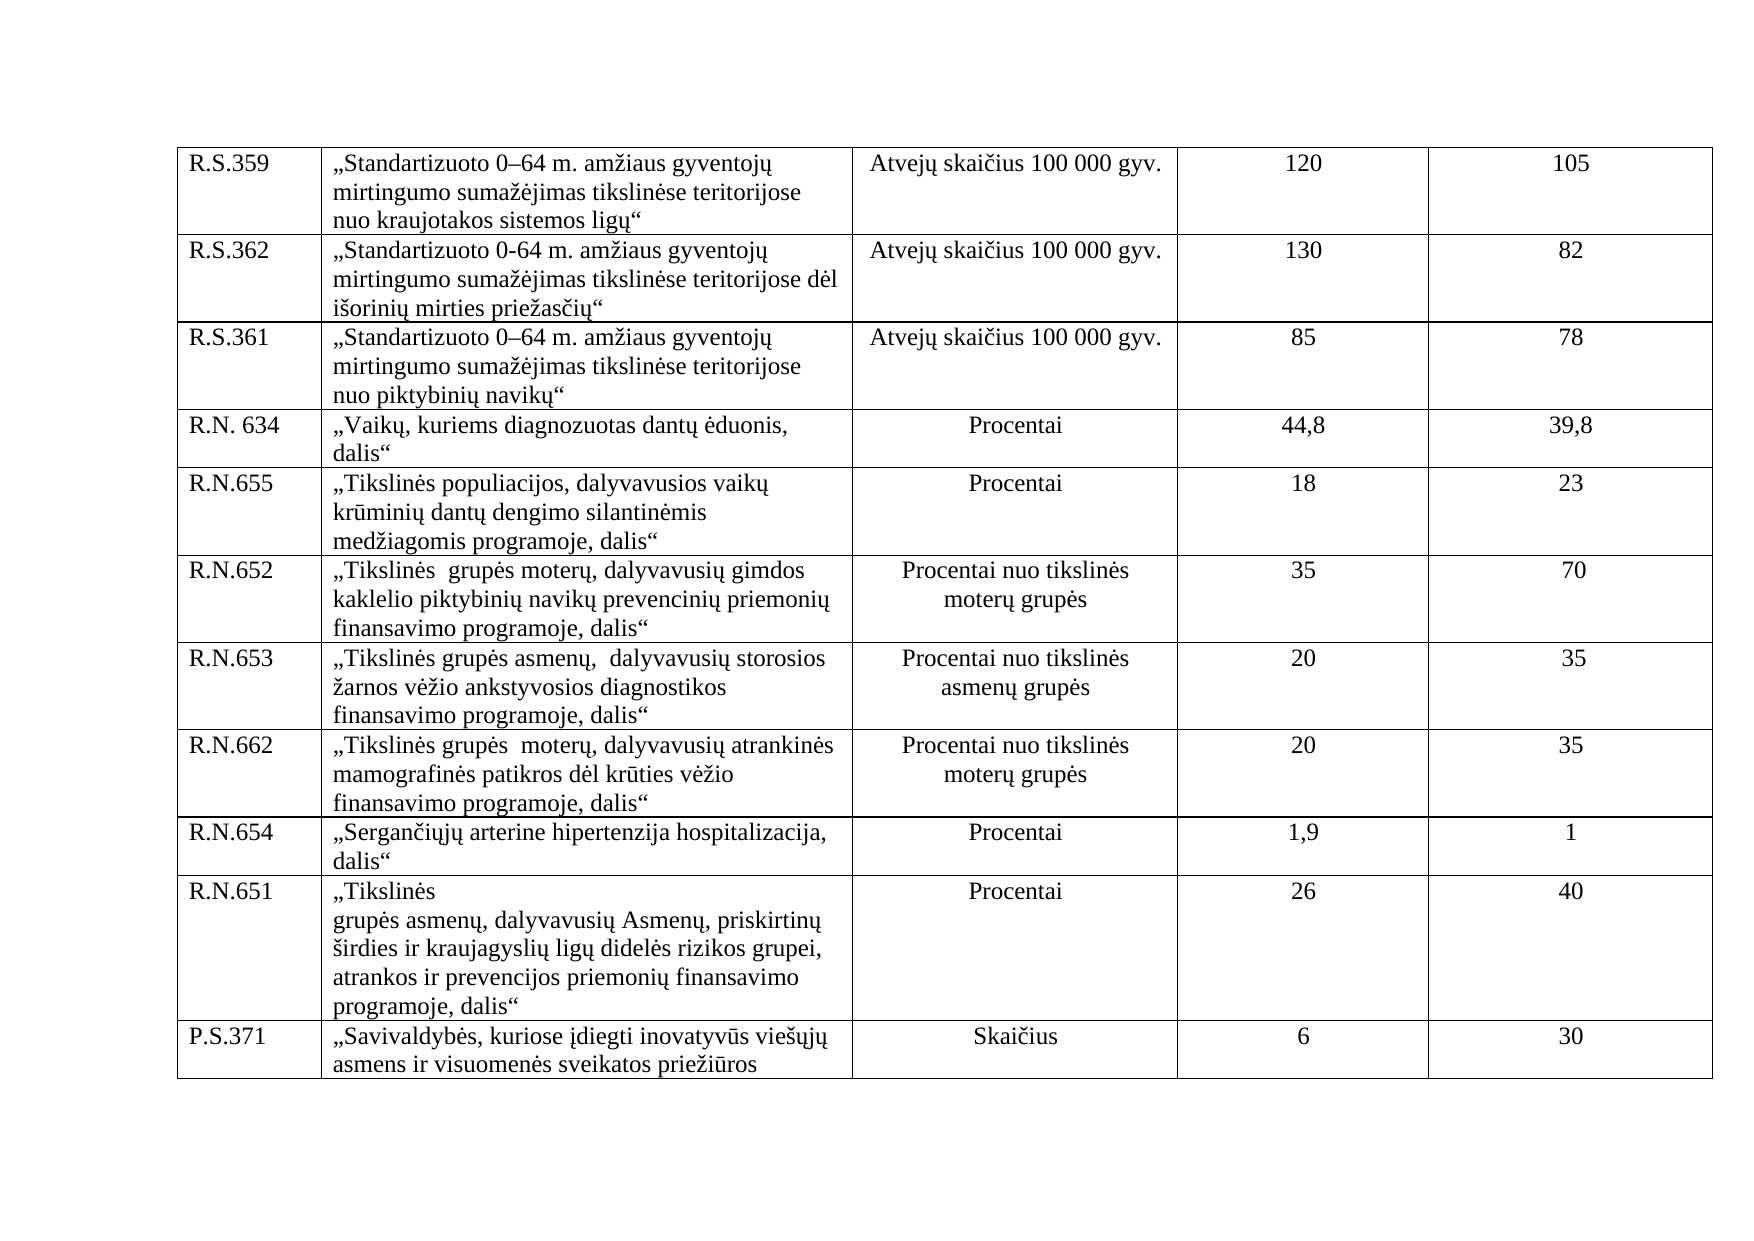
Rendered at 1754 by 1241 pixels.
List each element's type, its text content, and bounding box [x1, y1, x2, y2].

table_cell 120 [1178, 148, 1428, 234]
table_cell „Sergančiųjų arterine hipertenzija hospitalizacija, dalis“ [322, 818, 852, 875]
table_cell „Tikslinės grupės asmenų, dalyvavusių storosios žarnos vėžio ankstyvosios diagnostikos finansavimo programoje, dalis“ [322, 643, 852, 729]
table_cell R.S.362 [178, 235, 321, 321]
table_cell „Vaikų, kuriems diagnozuotas dantų ėduonis, dalis“ [322, 410, 852, 467]
table_cell R.S.361 [178, 323, 321, 409]
table_cell R.N.655 [178, 468, 321, 554]
table_cell 20 [1178, 730, 1428, 816]
table_cell 35 [1429, 643, 1712, 729]
table_cell „Standartizuoto 0-64 m. amžiaus gyventojų mirtingumo sumažėjimas tikslinėse teritorijose dėl išorinių mirties priežasčių“ [322, 235, 852, 321]
table_cell Atvejų skaičius 100 000 gyv. [853, 323, 1177, 409]
table_cell 30 [1429, 1021, 1712, 1078]
table_cell P.S.371 [178, 1021, 321, 1078]
table_cell „Tikslinės grupės asmenų, dalyvavusių Asmenų, priskirtinų širdies ir kraujagyslių ligų didelės rizikos grupei, atrankos ir prevencijos priemonių finansavimo programoje, dalis“ [322, 876, 852, 1020]
table_cell 39,8 [1429, 410, 1712, 467]
table_cell R.N.654 [178, 818, 321, 875]
table_cell 35 [1429, 730, 1712, 816]
table_cell „Tikslinės grupės moterų, dalyvavusių gimdos kaklelio piktybinių navikų prevencinių priemonių finansavimo programoje, dalis“ [322, 556, 852, 642]
table_cell Procentai [853, 818, 1177, 875]
table_cell „Tikslinės grupės moterų, dalyvavusių atrankinės mamografinės patikros dėl krūties vėžio finansavimo programoje, dalis“ [322, 730, 852, 816]
table_cell R.N. 634 [178, 410, 321, 467]
table_cell 85 [1178, 323, 1428, 409]
table_cell 78 [1429, 323, 1712, 409]
table_cell 26 [1178, 876, 1428, 1020]
table_cell 70 [1429, 556, 1712, 642]
table_cell Procentai [853, 410, 1177, 467]
table_cell 40 [1429, 876, 1712, 1020]
table_cell 20 [1178, 643, 1428, 729]
table_cell Procentai nuo tikslinės asmenų grupės [853, 643, 1177, 729]
table_cell 1 [1429, 818, 1712, 875]
table_cell 44,8 [1178, 410, 1428, 467]
table_cell Procentai [853, 876, 1177, 1020]
table_cell 35 [1178, 556, 1428, 642]
table_cell Skaičius [853, 1021, 1177, 1078]
table_cell R.N.651 [178, 876, 321, 1020]
table_cell „Standartizuoto 0–64 m. amžiaus gyventojų mirtingumo sumažėjimas tikslinėse teritorijose nuo kraujotakos sistemos ligų“ [322, 148, 852, 234]
table_cell „Standartizuoto 0–64 m. amžiaus gyventojų mirtingumo sumažėjimas tikslinėse teritorijose nuo piktybinių navikų“ [322, 323, 852, 409]
table_cell 82 [1429, 235, 1712, 321]
table_cell Atvejų skaičius 100 000 gyv. [853, 235, 1177, 321]
table_cell 130 [1178, 235, 1428, 321]
table_cell Procentai nuo tikslinės moterų grupės [853, 730, 1177, 816]
table_cell Procentai [853, 468, 1177, 554]
table_cell 23 [1429, 468, 1712, 554]
table_cell 6 [1178, 1021, 1428, 1078]
table_cell Atvejų skaičius 100 000 gyv. [853, 148, 1177, 234]
table_cell 105 [1429, 148, 1712, 234]
table_cell R.N.653 [178, 643, 321, 729]
table_cell 18 [1178, 468, 1428, 554]
table_cell „Savivaldybės, kuriose įdiegti inovatyvūs viešųjų asmens ir visuomenės sveikatos priežiūros [322, 1021, 852, 1078]
table_cell R.N.662 [178, 730, 321, 816]
table_cell „Tikslinės populiacijos, dalyvavusios vaikų krūminių dantų dengimo silantinėmis medžiagomis programoje, dalis“ [322, 468, 852, 554]
table_cell R.N.652 [178, 556, 321, 642]
table_cell 1,9 [1178, 818, 1428, 875]
table_cell R.S.359 [178, 148, 321, 234]
table_cell Procentai nuo tikslinės moterų grupės [853, 556, 1177, 642]
